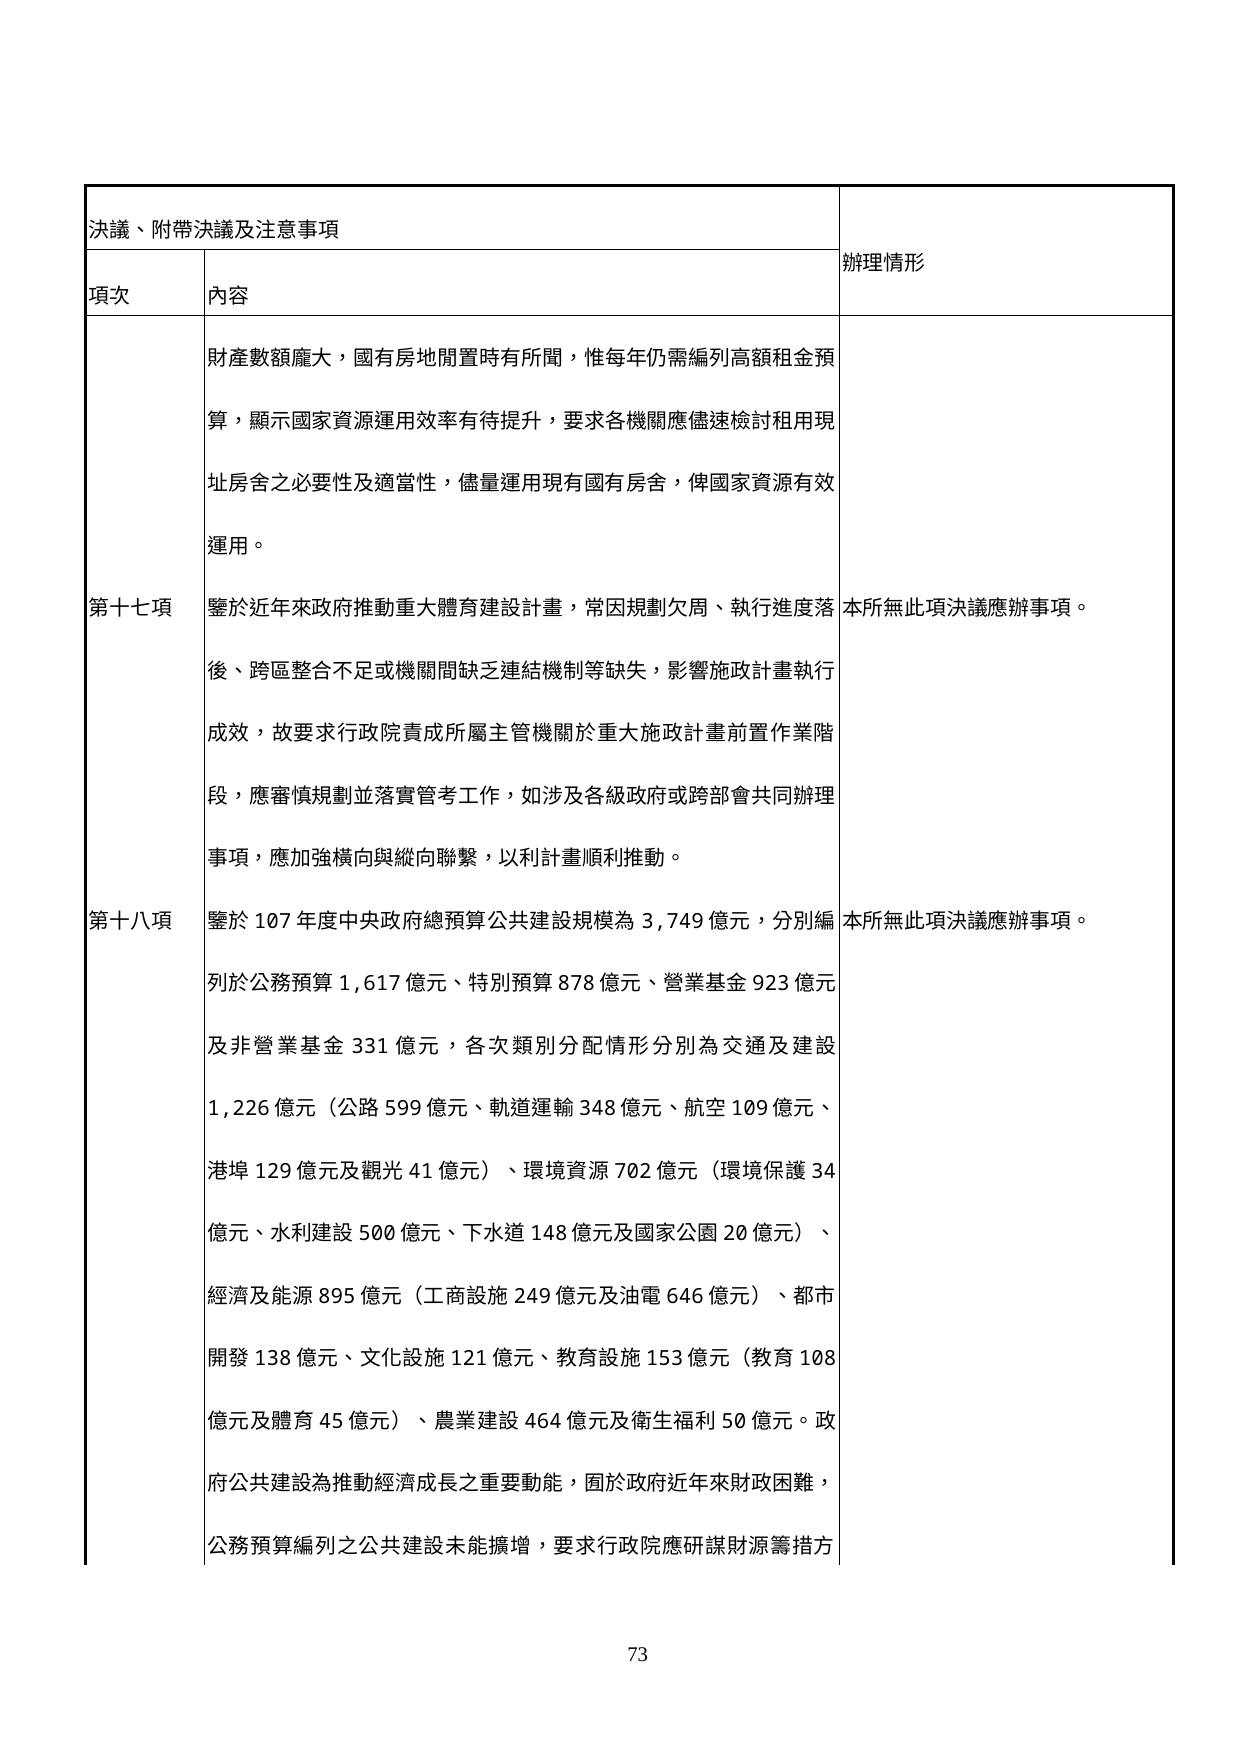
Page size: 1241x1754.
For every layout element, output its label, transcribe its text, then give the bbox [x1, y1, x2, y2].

table_header 辦理情形 [840, 187, 1172, 315]
table_cell 鑒於107年度中央政府總預算公共建設規模為3,749億元，分別編列於公務預算1,617億元、特別預算878億元、營業基金923億元及非營業基金331億元，各次類別分配情形分別為交通及建設1,226億元（公路599億元、軌道運輸348億元、航空109億元、港埠129億元及觀光41億元）、環境資源702億元（環境保護34億元、水利建設500億元、下水道148億元及國家公園20億元）、經濟及能源895億元（工商設施249億元及油電646億元）、都市開發138億元、文化設施121億元、教育設施153億元（教育108億元及體育45億元）、農業建設464億元及衛生福利50億元。政府公共建設為推動經濟成長之重要動能，囿於政府近年來財政困難，公務預算編列之公共建設未能擴增，要求行政院應研謀財源籌措方 [205, 878, 839, 1565]
table_cell 鑒於近年來政府推動重大體育建設計畫，常因規劃欠周、執行進度落後、跨區整合不足或機關間缺乏連結機制等缺失，影響施政計畫執行成效，故要求行政院責成所屬主管機關於重大施政計畫前置作業階段，應審慎規劃並落實管考工作，如涉及各級政府或跨部會共同辦理事項，應加強橫向與縱向聯繫，以利計畫順利推動。 [205, 565, 839, 877]
table_cell 項次 [87, 250, 204, 315]
table_cell 財產數額龐大，國有房地閒置時有所聞，惟每年仍需編列高額租金預算，顯示國家資源運用效率有待提升，要求各機關應儘速檢討租用現址房舍之必要性及適當性，儘量運用現有國有房舍，俾國家資源有效運用。 [205, 316, 839, 565]
table_cell 第十七項 [87, 565, 204, 877]
table_cell 本所無此項決議應辦事項。 [840, 565, 1172, 877]
table_header 決議、附帶決議及注意事項 [87, 187, 839, 249]
table_cell [840, 316, 1172, 565]
table_cell 本所無此項決議應辦事項。 [840, 878, 1172, 1565]
table_cell 第十八項 [87, 878, 204, 1565]
table_cell [87, 316, 204, 565]
table_cell 內容 [205, 250, 839, 315]
